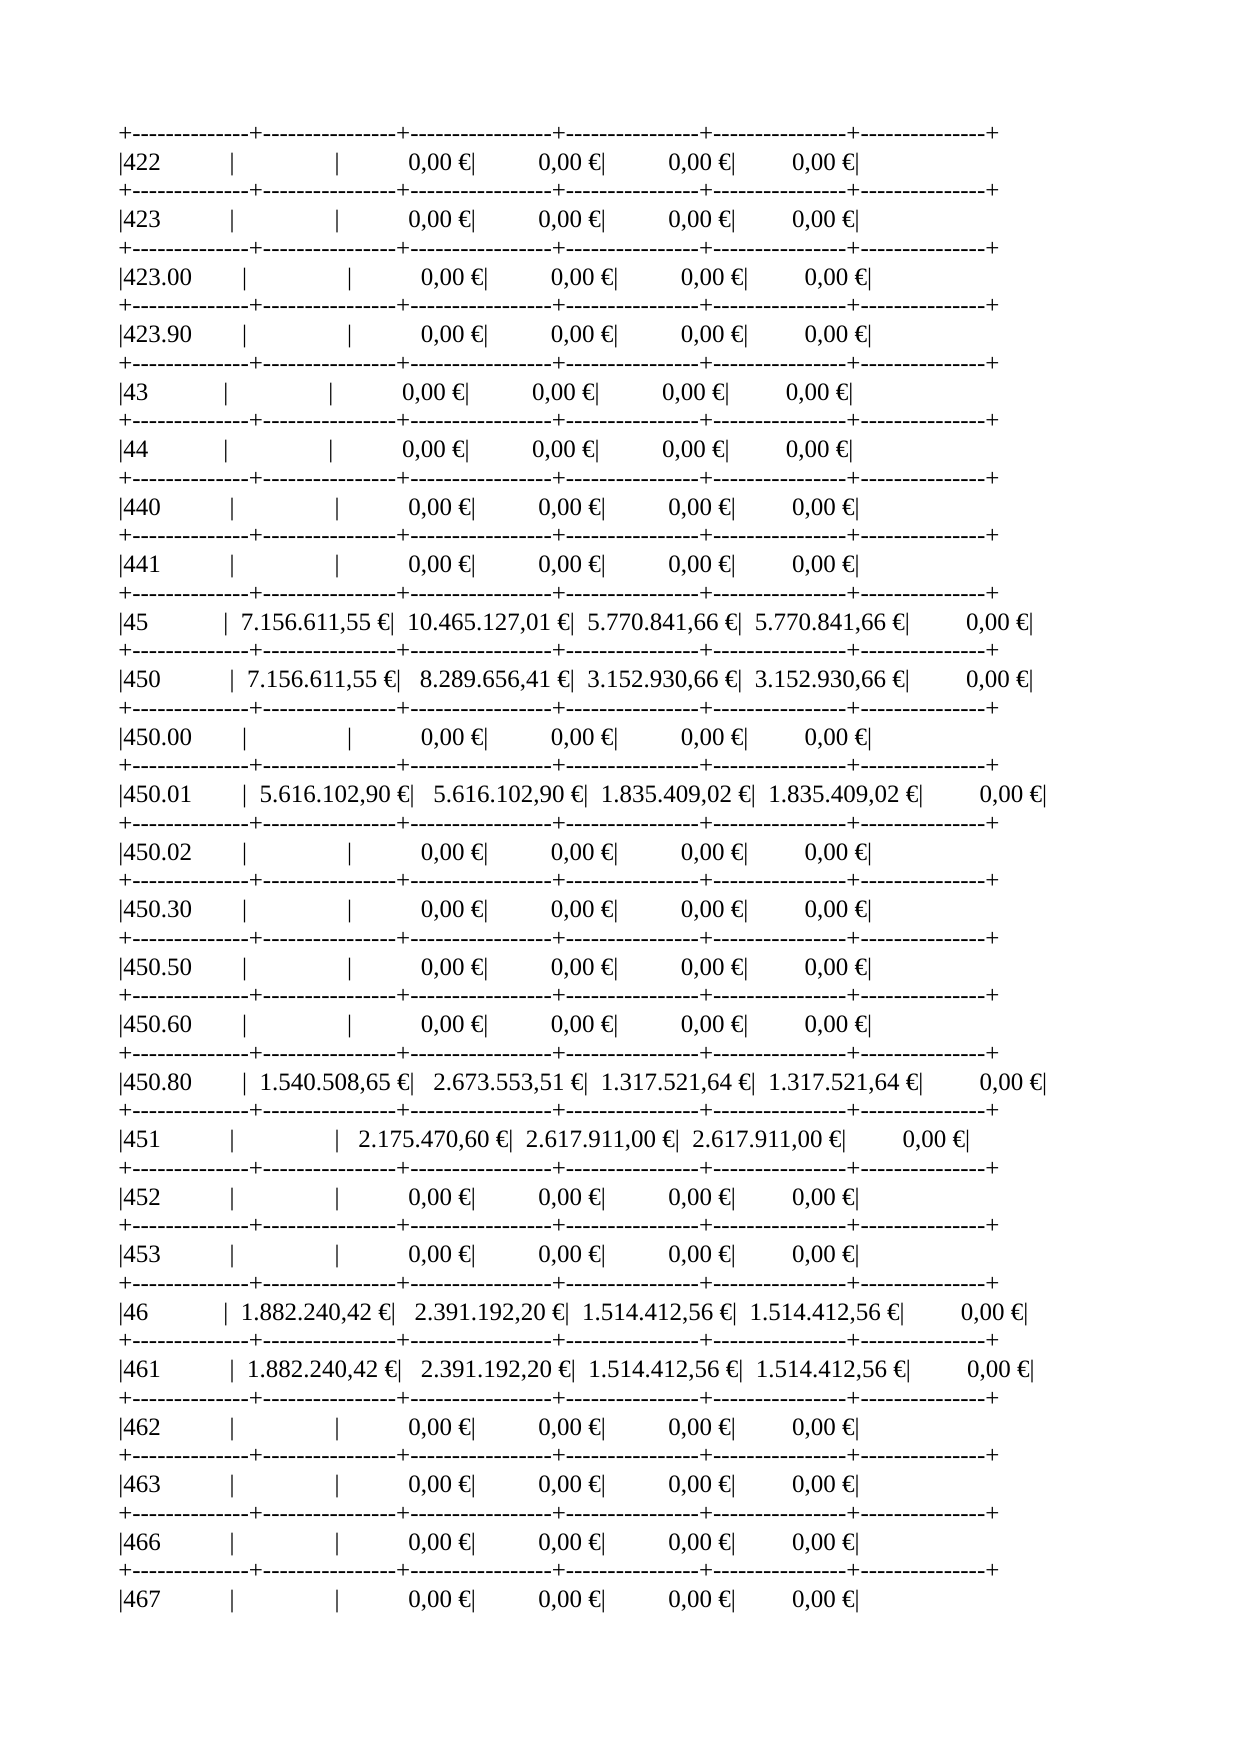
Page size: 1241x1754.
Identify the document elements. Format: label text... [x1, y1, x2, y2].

text +--------------+----------------+-----------------+----------------+----------------+---------------+ [118, 808, 1122, 837]
text +--------------+----------------+-----------------+----------------+----------------+---------------+ [118, 923, 1122, 952]
text |44 | | 0,00 €| 0,00 €| 0,00 €| 0,00 €| [118, 434, 1122, 463]
text |422 | | 0,00 €| 0,00 €| 0,00 €| 0,00 €| [118, 147, 1122, 176]
text +--------------+----------------+-----------------+----------------+----------------+---------------+ [118, 1038, 1122, 1067]
text +--------------+----------------+-----------------+----------------+----------------+---------------+ [118, 1268, 1122, 1297]
text |461 | 1.882.240,42 €| 2.391.192,20 €| 1.514.412,56 €| 1.514.412,56 €| 0,00 €| [118, 1354, 1122, 1383]
text |450.01 | 5.616.102,90 €| 5.616.102,90 €| 1.835.409,02 €| 1.835.409,02 €| 0,00 €| [118, 779, 1122, 808]
text |466 | | 0,00 €| 0,00 €| 0,00 €| 0,00 €| [118, 1527, 1122, 1556]
text +--------------+----------------+-----------------+----------------+----------------+---------------+ [118, 521, 1122, 549]
text +--------------+----------------+-----------------+----------------+----------------+---------------+ [118, 176, 1122, 204]
text +--------------+----------------+-----------------+----------------+----------------+---------------+ [118, 578, 1122, 607]
text +--------------+----------------+-----------------+----------------+----------------+---------------+ [118, 1096, 1122, 1124]
text +--------------+----------------+-----------------+----------------+----------------+---------------+ [118, 1326, 1122, 1354]
text +--------------+----------------+-----------------+----------------+----------------+---------------+ [118, 1441, 1122, 1469]
text |462 | | 0,00 €| 0,00 €| 0,00 €| 0,00 €| [118, 1412, 1122, 1441]
text +--------------+----------------+-----------------+----------------+----------------+---------------+ [118, 693, 1122, 722]
text |423.00 | | 0,00 €| 0,00 €| 0,00 €| 0,00 €| [118, 262, 1122, 291]
text +--------------+----------------+-----------------+----------------+----------------+---------------+ [118, 1498, 1122, 1527]
text |453 | | 0,00 €| 0,00 €| 0,00 €| 0,00 €| [118, 1239, 1122, 1268]
text |45 | 7.156.611,55 €| 10.465.127,01 €| 5.770.841,66 €| 5.770.841,66 €| 0,00 €| [118, 607, 1122, 636]
text +--------------+----------------+-----------------+----------------+----------------+---------------+ [118, 406, 1122, 434]
text |450.30 | | 0,00 €| 0,00 €| 0,00 €| 0,00 €| [118, 894, 1122, 923]
text |450.02 | | 0,00 €| 0,00 €| 0,00 €| 0,00 €| [118, 837, 1122, 866]
text +--------------+----------------+-----------------+----------------+----------------+---------------+ [118, 1383, 1122, 1412]
text +--------------+----------------+-----------------+----------------+----------------+---------------+ [118, 636, 1122, 664]
text |450.60 | | 0,00 €| 0,00 €| 0,00 €| 0,00 €| [118, 1009, 1122, 1038]
text |452 | | 0,00 €| 0,00 €| 0,00 €| 0,00 €| [118, 1182, 1122, 1211]
text +--------------+----------------+-----------------+----------------+----------------+---------------+ [118, 751, 1122, 779]
text |463 | | 0,00 €| 0,00 €| 0,00 €| 0,00 €| [118, 1469, 1122, 1498]
text +--------------+----------------+-----------------+----------------+----------------+---------------+ [118, 233, 1122, 262]
text +--------------+----------------+-----------------+----------------+----------------+---------------+ [118, 1211, 1122, 1239]
text |440 | | 0,00 €| 0,00 €| 0,00 €| 0,00 €| [118, 492, 1122, 521]
text +--------------+----------------+-----------------+----------------+----------------+---------------+ [118, 866, 1122, 894]
text +--------------+----------------+-----------------+----------------+----------------+---------------+ [118, 981, 1122, 1009]
text |467 | | 0,00 €| 0,00 €| 0,00 €| 0,00 €| [118, 1584, 1122, 1613]
text |423 | | 0,00 €| 0,00 €| 0,00 €| 0,00 €| [118, 204, 1122, 233]
text |46 | 1.882.240,42 €| 2.391.192,20 €| 1.514.412,56 €| 1.514.412,56 €| 0,00 €| [118, 1297, 1122, 1326]
text |423.90 | | 0,00 €| 0,00 €| 0,00 €| 0,00 €| [118, 319, 1122, 348]
text |450.80 | 1.540.508,65 €| 2.673.553,51 €| 1.317.521,64 €| 1.317.521,64 €| 0,00 €| [118, 1067, 1122, 1096]
text |450.00 | | 0,00 €| 0,00 €| 0,00 €| 0,00 €| [118, 722, 1122, 751]
text +--------------+----------------+-----------------+----------------+----------------+---------------+ [118, 1556, 1122, 1584]
text +--------------+----------------+-----------------+----------------+----------------+---------------+ [118, 291, 1122, 319]
text +--------------+----------------+-----------------+----------------+----------------+---------------+ [118, 348, 1122, 377]
text +--------------+----------------+-----------------+----------------+----------------+---------------+ [118, 1153, 1122, 1182]
text +--------------+----------------+-----------------+----------------+----------------+---------------+ [118, 118, 1122, 147]
text |451 | | 2.175.470,60 €| 2.617.911,00 €| 2.617.911,00 €| 0,00 €| [118, 1124, 1122, 1153]
text |441 | | 0,00 €| 0,00 €| 0,00 €| 0,00 €| [118, 549, 1122, 578]
text |450 | 7.156.611,55 €| 8.289.656,41 €| 3.152.930,66 €| 3.152.930,66 €| 0,00 €| [118, 664, 1122, 693]
text |450.50 | | 0,00 €| 0,00 €| 0,00 €| 0,00 €| [118, 952, 1122, 981]
text +--------------+----------------+-----------------+----------------+----------------+---------------+ [118, 463, 1122, 492]
text |43 | | 0,00 €| 0,00 €| 0,00 €| 0,00 €| [118, 377, 1122, 406]
